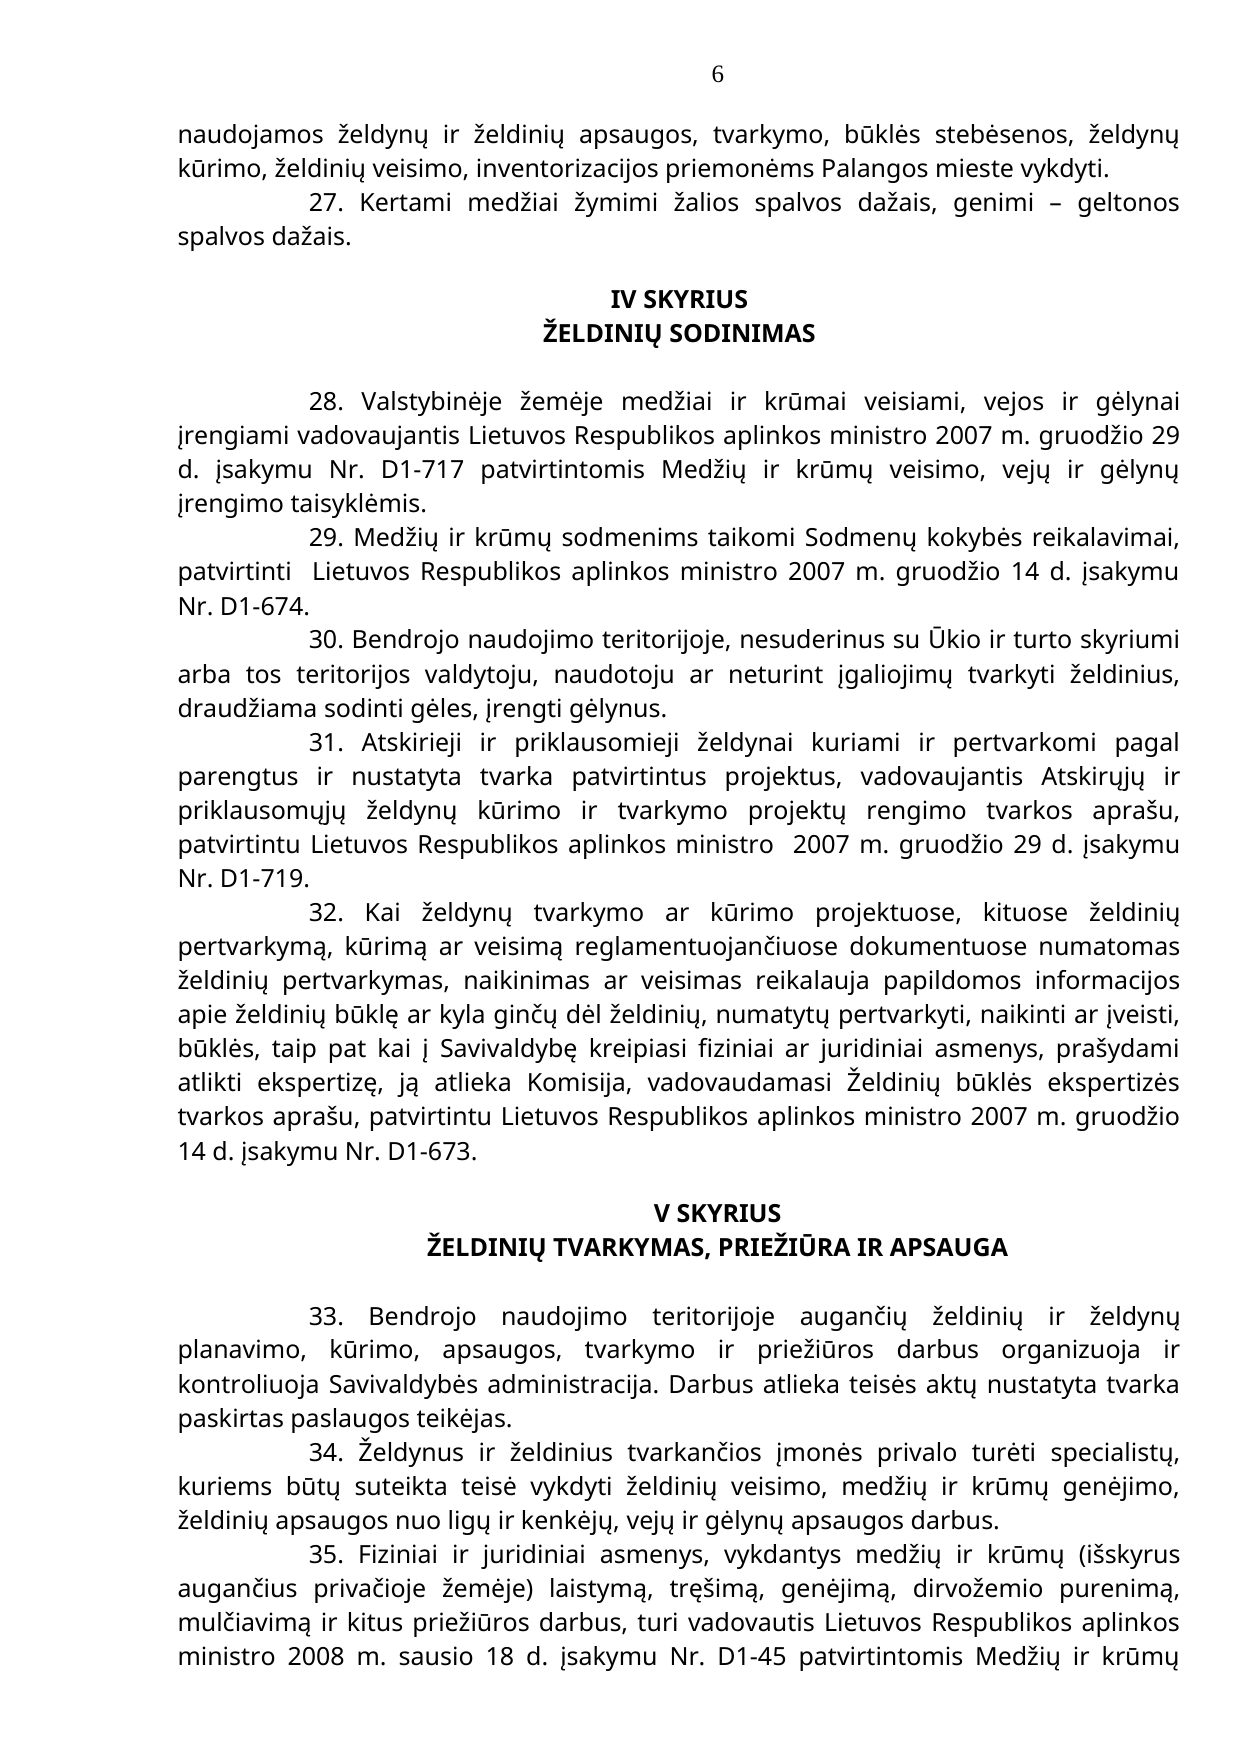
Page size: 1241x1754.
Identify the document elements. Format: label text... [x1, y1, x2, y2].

text 35. Fiziniai ir juridiniai asmenys, vykdantys medžių ir krūmų (išskyrus augančius privačioje žemėje) laistymą, tręšimą, genėjimą, dirvožemio purenimą, mulčiavimą ir kitus priežiūros darbus, turi vadovautis Lietuvos Respublikos aplinkos ministro 2008 m. sausio 18 d. įsakymu Nr. D1-45 patvirtintomis Medžių ir krūmų [177, 1537, 1181, 1673]
text 29. Medžių ir krūmų sodmenims taikomi Sodmenų kokybės reikalavimai, patvirtinti Lietuvos Respublikos aplinkos ministro 2007 m. gruodžio 14 d. įsakymu Nr. D1-674. [177, 520, 1181, 622]
text 34. Želdynus ir želdinius tvarkančios įmonės privalo turėti specialistų, kuriems būtų suteikta teisė vykdyti želdinių veisimo, medžių ir krūmų genėjimo, želdinių apsaugos nuo ligų ir kenkėjų, vejų ir gėlynų apsaugos darbus. [177, 1434, 1181, 1537]
text 32. Kai želdynų tvarkymo ar kūrimo projektuose, kituose želdinių pertvarkymą, kūrimą ar veisimą reglamentuojančiuose dokumentuose numatomas želdinių pertvarkymas, naikinimas ar veisimas reikalauja papildomos informacijos apie želdinių būklę ar kyla ginčų dėl želdinių, numatytų pertvarkyti, naikinti ar įveisti, būklės, taip pat kai į Savivaldybę kreipiasi fiziniai ar juridiniai asmenys, prašydami atlikti ekspertizę, ją atlieka Komisija, vadovaudamasi Želdinių būklės ekspertizės tvarkos aprašu, patvirtintu Lietuvos Respublikos aplinkos ministro 2007 m. gruodžio 14 d. įsakymu Nr. D1-673. [177, 895, 1181, 1167]
text 28. Valstybinėje žemėje medžiai ir krūmai veisiami, vejos ir gėlynai įrengiami vadovaujantis Lietuvos Respublikos aplinkos ministro 2007 m. gruodžio 29 d. įsakymu Nr. D1-717 patvirtintomis Medžių ir krūmų veisimo, vejų ir gėlynų įrengimo taisyklėmis. [177, 384, 1181, 520]
text 27. Kertami medžiai žymimi žalios spalvos dažais, genimi – geltonos spalvos dažais. [177, 185, 1181, 253]
text ŽELDINIŲ TVARKYMAS, PRIEŽIŪRA IR APSAUGA [177, 1230, 1181, 1264]
text 30. Bendrojo naudojimo teritorijoje, nesuderinus su Ūkio ir turto skyriumi arba tos teritorijos valdytoju, naudotoju ar neturint įgaliojimų tvarkyti želdinius, draudžiama sodinti gėles, įrengti gėlynus. [177, 622, 1181, 724]
text 33. Bendrojo naudojimo teritorijoje augančių želdinių ir želdynų planavimo, kūrimo, apsaugos, tvarkymo ir priežiūros darbus organizuoja ir kontroliuoja Savivaldybės administracija. Darbus atlieka teisės aktų nustatyta tvarka paskirtas paslaugos teikėjas. [177, 1298, 1181, 1434]
text naudojamos želdynų ir želdinių apsaugos, tvarkymo, būklės stebėsenos, želdynų kūrimo, želdinių veisimo, inventorizacijos priemonėms Palangos mieste vykdyti. [177, 117, 1181, 185]
text IV SKYRIUS [177, 282, 1181, 316]
text 31. Atskirieji ir priklausomieji želdynai kuriami ir pertvarkomi pagal parengtus ir nustatyta tvarka patvirtintus projektus, vadovaujantis Atskirųjų ir priklausomųjų želdynų kūrimo ir tvarkymo projektų rengimo tvarkos aprašu, patvirtintu Lietuvos Respublikos aplinkos ministro 2007 m. gruodžio 29 d. įsakymu Nr. D1-719. [177, 724, 1181, 895]
text V SKYRIUS [177, 1196, 1181, 1230]
text ŽELDINIŲ SODINIMAS [177, 316, 1181, 350]
